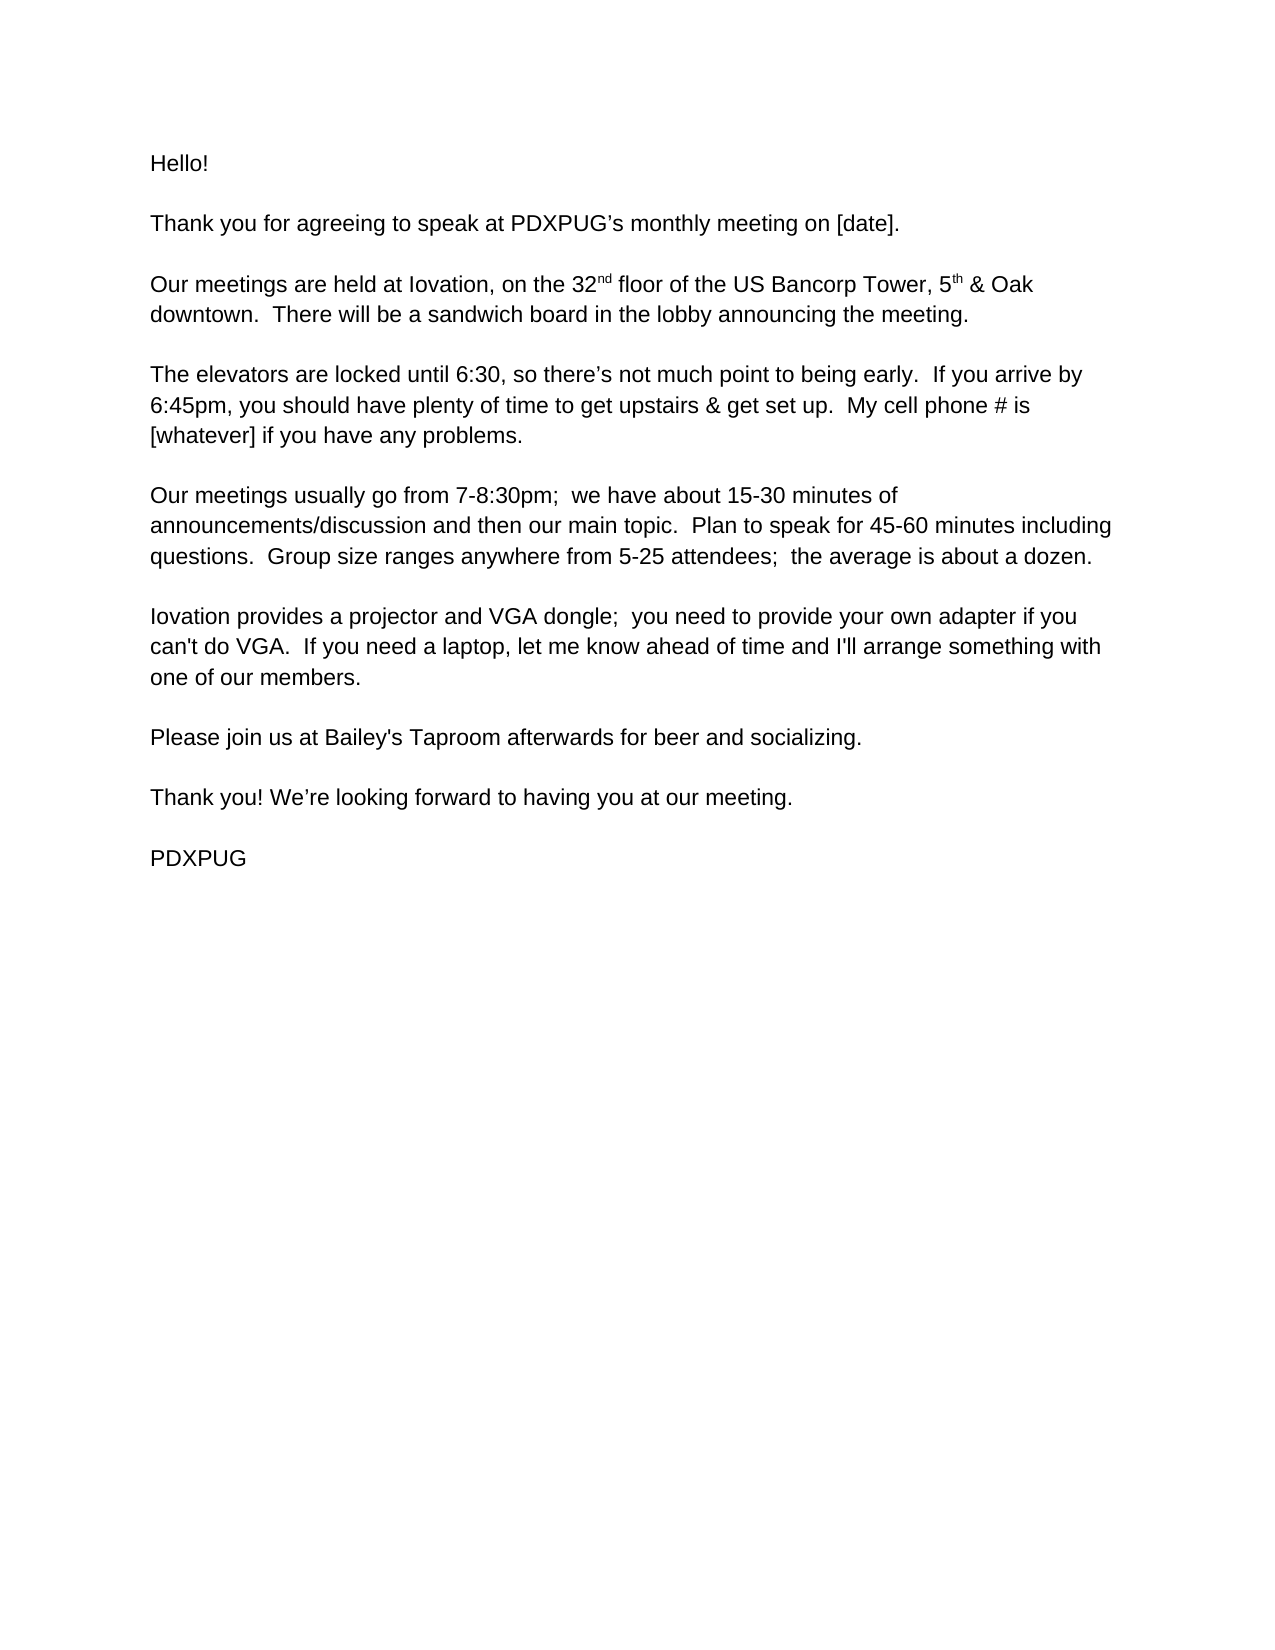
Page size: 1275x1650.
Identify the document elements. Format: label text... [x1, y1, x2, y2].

text Thank you! We’re looking forward to having you at our meeting. [150, 784, 1125, 811]
text PDXPUG [150, 845, 1125, 871]
text Our meetings are held at Iovation, on the 32nd floor of the US Bancorp Tower, 5th & Oak downtown. There will be a sandwich board in the lobby announcing the meeting. [150, 271, 1125, 327]
text Hello! [150, 150, 1125, 176]
text Iovation provides a projector and VGA dongle; you need to provide your own adapter if you can't do VGA. If you need a laptop, let me know ahead of time and I'll arrange something with one of our members. [150, 603, 1125, 690]
text Our meetings usually go from 7-8:30pm; we have about 15-30 minutes of announcements/discussion and then our main topic. Plan to speak for 45-60 minutes including questions. Group size ranges anywhere from 5-25 attendees; the average is about a dozen. [150, 482, 1125, 569]
text Thank you for agreeing to speak at PDXPUG’s monthly meeting on [date]. [150, 210, 1125, 237]
text The elevators are locked until 6:30, so there’s not much point to being early. If you arrive by 6:45pm, you should have plenty of time to get upstairs & get set up. My cell phone # is [whatever] if you have any problems. [150, 361, 1125, 448]
text Please join us at Bailey's Taproom afterwards for beer and socializing. [150, 724, 1125, 750]
